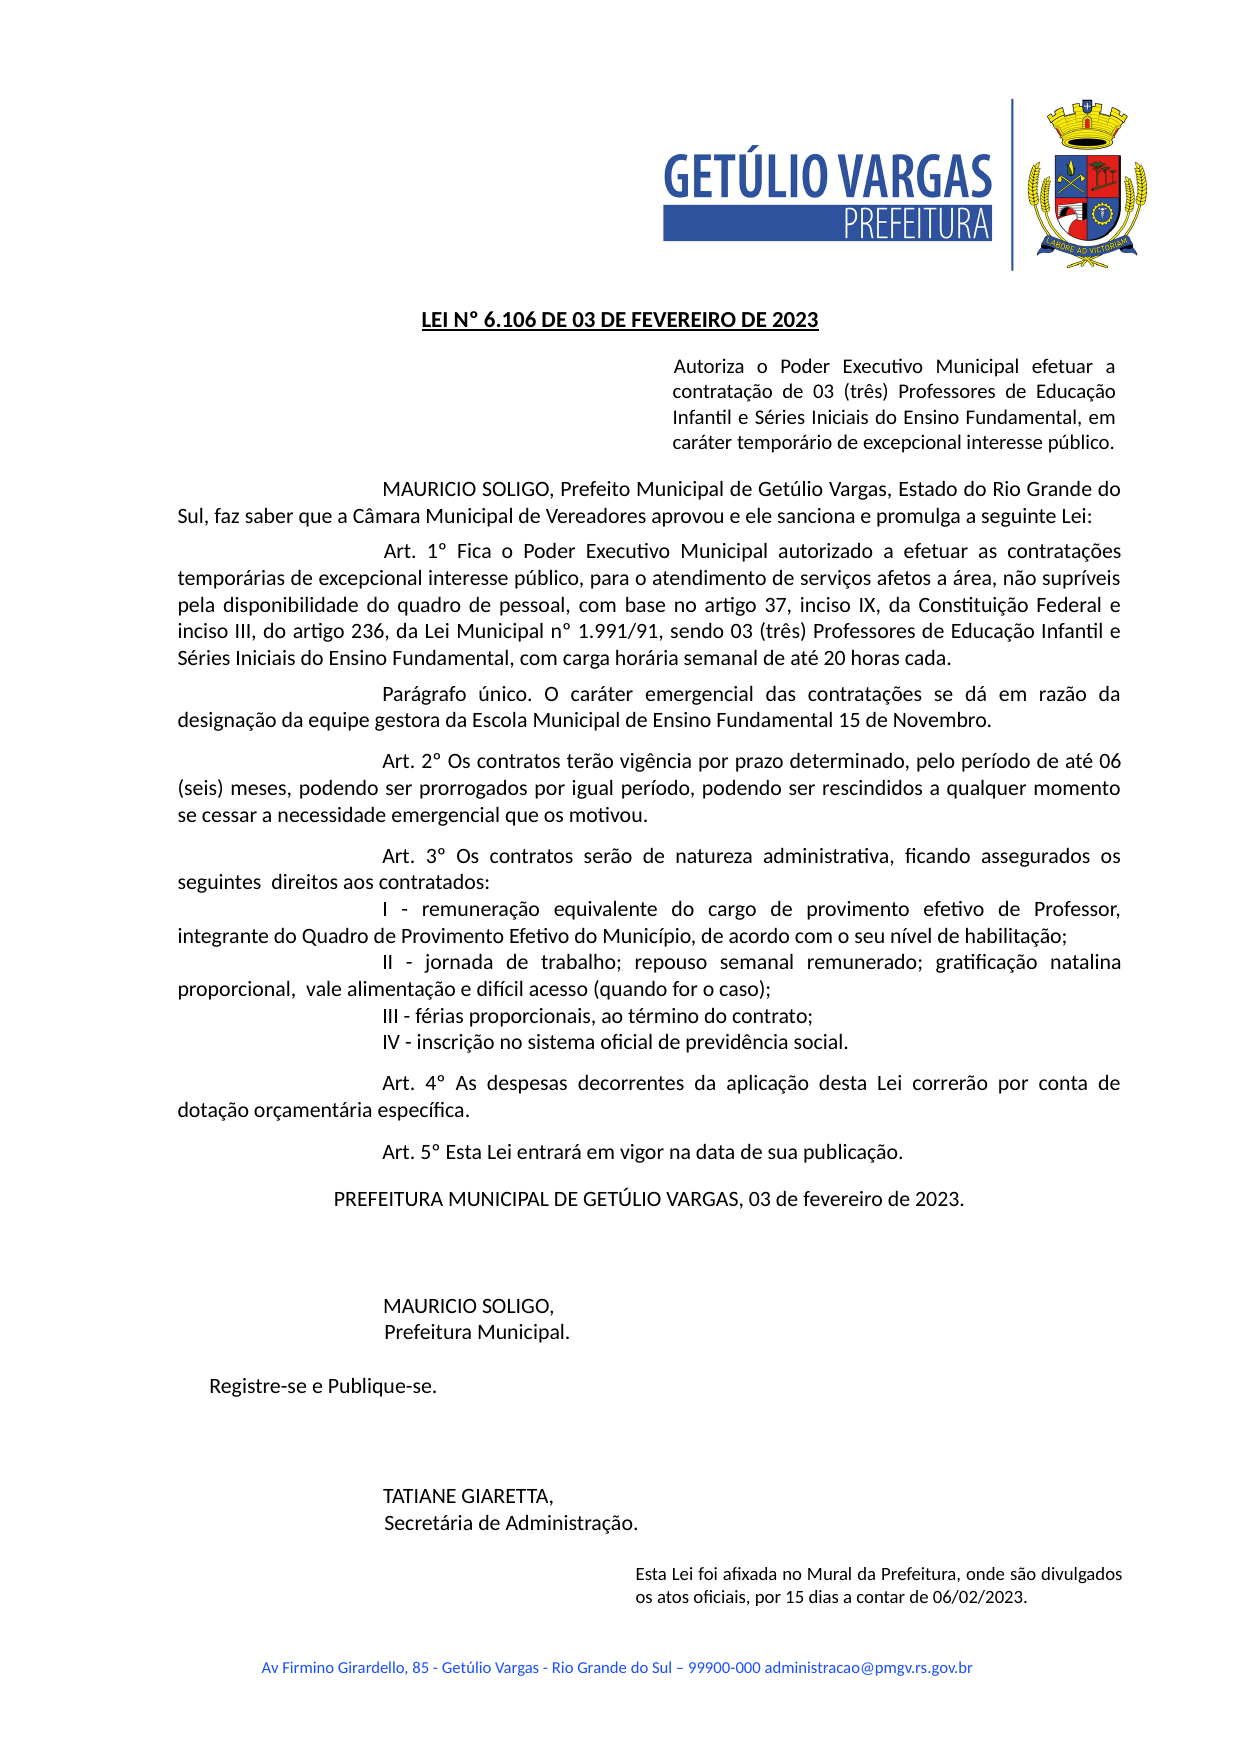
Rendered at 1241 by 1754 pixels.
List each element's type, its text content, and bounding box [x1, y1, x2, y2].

text Registre-se e Publique-se. [0, 1372, 1122, 1398]
text I - remuneração equivalente do cargo de provimento efetivo de Professor, integrante do Quadro de Provimento Efetivo do Município, de acordo com o seu nível de habilitação; [177, 895, 1122, 948]
text Parágrafo único. O caráter emergencial das contratações se dá em razão da designação da equipe gestora da Escola Municipal de Ensino Fundamental 15 de Novembro. [177, 680, 1122, 733]
text MAURICIO SOLIGO, Prefeito Municipal de Getúlio Vargas, Estado do Rio Grande do Sul, faz saber que a Câmara Municipal de Vereadores aprovou e ele sanciona e promulga a seguinte Lei: [177, 475, 1122, 529]
text Art. 4º As despesas decorrentes da aplicação desta Lei correrão por conta de dotação orçamentária específica. [177, 1069, 1122, 1123]
text Esta Lei foi afixada no Mural da Prefeitura, onde são divulgados os atos oficiais, por 15 dias a contar de 06/02/2023. [635, 1562, 1123, 1608]
text IV - inscrição no sistema oficial de previdência social. [177, 1028, 1122, 1055]
text LEI Nº 6.106 DE 03 DE FEVEREIRO DE 2023 [0, 305, 1240, 333]
text Art. 5º Esta Lei entrará em vigor na data de sua publicação. [177, 1138, 1122, 1165]
text Art. 2º Os contratos terão vigência por prazo determinado, pelo período de até 06 (seis) meses, podendo ser prorrogados por igual período, podendo ser rescindidos a qualquer momento se cessar a necessidade emergencial que os motivou. [177, 747, 1122, 827]
text TATIANE GIARETTA, [0, 1482, 1123, 1509]
text Art. 3º Os contratos serão de natureza administrativa, ficando assegurados os seguintes direitos aos contratados: [177, 842, 1122, 895]
text Prefeitura Municipal. [3, 1318, 1123, 1345]
text MAURICIO SOLIGO, [1, 1292, 1123, 1318]
text Art. 1º Fica o Poder Executivo Municipal autorizado a efetuar as contratações temporárias de excepcional interesse público, para o atendimento de serviços afetos a área, não supríveis pela disponibilidade do quadro de pessoal, com base no artigo 37, inciso IX, da Constituição Federal e inciso III, do artigo 236, da Lei Municipal nº 1.991/91, sendo 03 (três) Professores de Educação Infantil e Séries Iniciais do Ensino Fundamental, com carga horária semanal de até 20 horas cada. [177, 537, 1122, 671]
text III - férias proporcionais, ao término do contrato; [177, 1002, 1122, 1028]
text PREFEITURA MUNICIPAL DE GETÚLIO VARGAS, 03 de fevereiro de 2023. [177, 1165, 1122, 1212]
text Secretária de Administração. [0, 1509, 1123, 1536]
text Autoriza o Poder Executivo Municipal efetuar a contratação de 03 (três) Professores de Educação Infantil e Séries Iniciais do Ensino Fundamental, em caráter temporário de excepcional interesse público. [672, 353, 1116, 455]
text II - jornada de trabalho; repouso semanal remunerado; gratificação natalina proporcional, vale alimentação e difícil acesso (quando for o caso); [177, 948, 1122, 1002]
